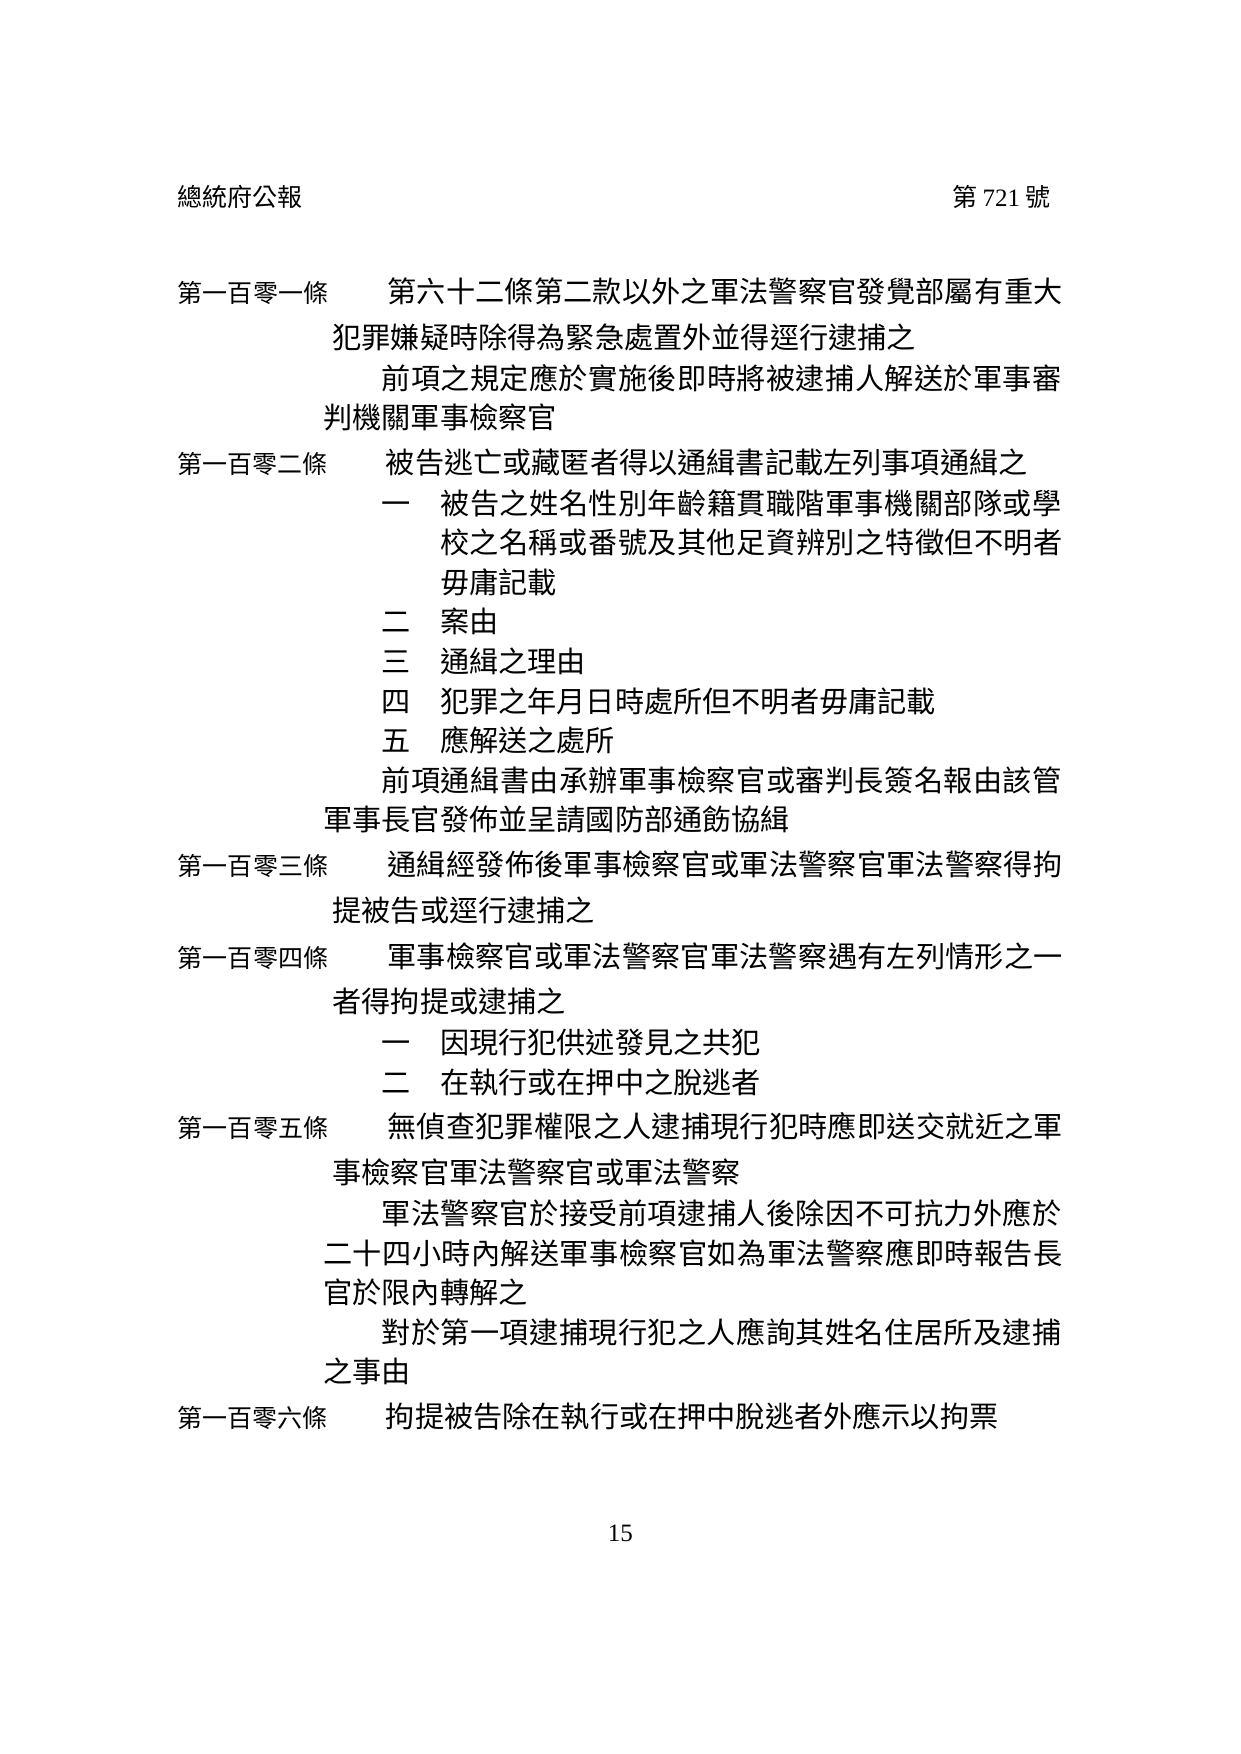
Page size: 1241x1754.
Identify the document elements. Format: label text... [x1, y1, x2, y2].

text 五 應解送之處所 [381, 720, 1063, 759]
text 第一百零二條 被告逃亡或藏匿者得以通緝書記載左列事項通緝之 [177, 437, 1063, 482]
text 三 通緝之理由 [381, 641, 1063, 680]
text 前項之規定應於實施後即時將被逮捕人解送於軍事審判機關軍事檢察官 [323, 357, 1063, 437]
text 第一百零六條 拘提被告除在執行或在押中脫逃者外應示以拘票 [177, 1391, 1063, 1437]
text 對於第一項逮捕現行犯之人應詢其姓名住居所及逮捕之事由 [323, 1312, 1063, 1391]
text 前項通緝書由承辦軍事檢察官或審判長簽名報由該管軍事長官發佈並呈請國防部通飭協緝 [323, 759, 1063, 839]
text 第一百零一條 第六十二條第二款以外之軍法警察官發覺部屬有重大犯罪嫌疑時除得為緊急處置外並得逕行逮捕之 [177, 266, 1063, 357]
text 一 被告之姓名性別年齡籍貫職階軍事機關部隊或學校之名稱或番號及其他足資辨別之特徵但不明者毋庸記載 [381, 482, 1063, 601]
text 第一百零五條 無偵查犯罪權限之人逮捕現行犯時應即送交就近之軍事檢察官軍法警察官或軍法警察 [177, 1101, 1063, 1193]
text 一 因現行犯供述發見之共犯 [381, 1022, 1063, 1062]
text 二 在執行或在押中之脫逃者 [381, 1062, 1063, 1101]
text 軍法警察官於接受前項逮捕人後除因不可抗力外應於二十四小時內解送軍事檢察官如為軍法警察應即時報告長官於限內轉解之 [323, 1193, 1063, 1312]
text 第一百零三條 通緝經發佈後軍事檢察官或軍法警察官軍法警察得拘提被告或逕行逮捕之 [177, 839, 1063, 930]
text 二 案由 [381, 601, 1063, 641]
text 第一百零四條 軍事檢察官或軍法警察官軍法警察遇有左列情形之一者得拘提或逮捕之 [177, 930, 1063, 1022]
text 四 犯罪之年月日時處所但不明者毋庸記載 [381, 680, 1063, 720]
